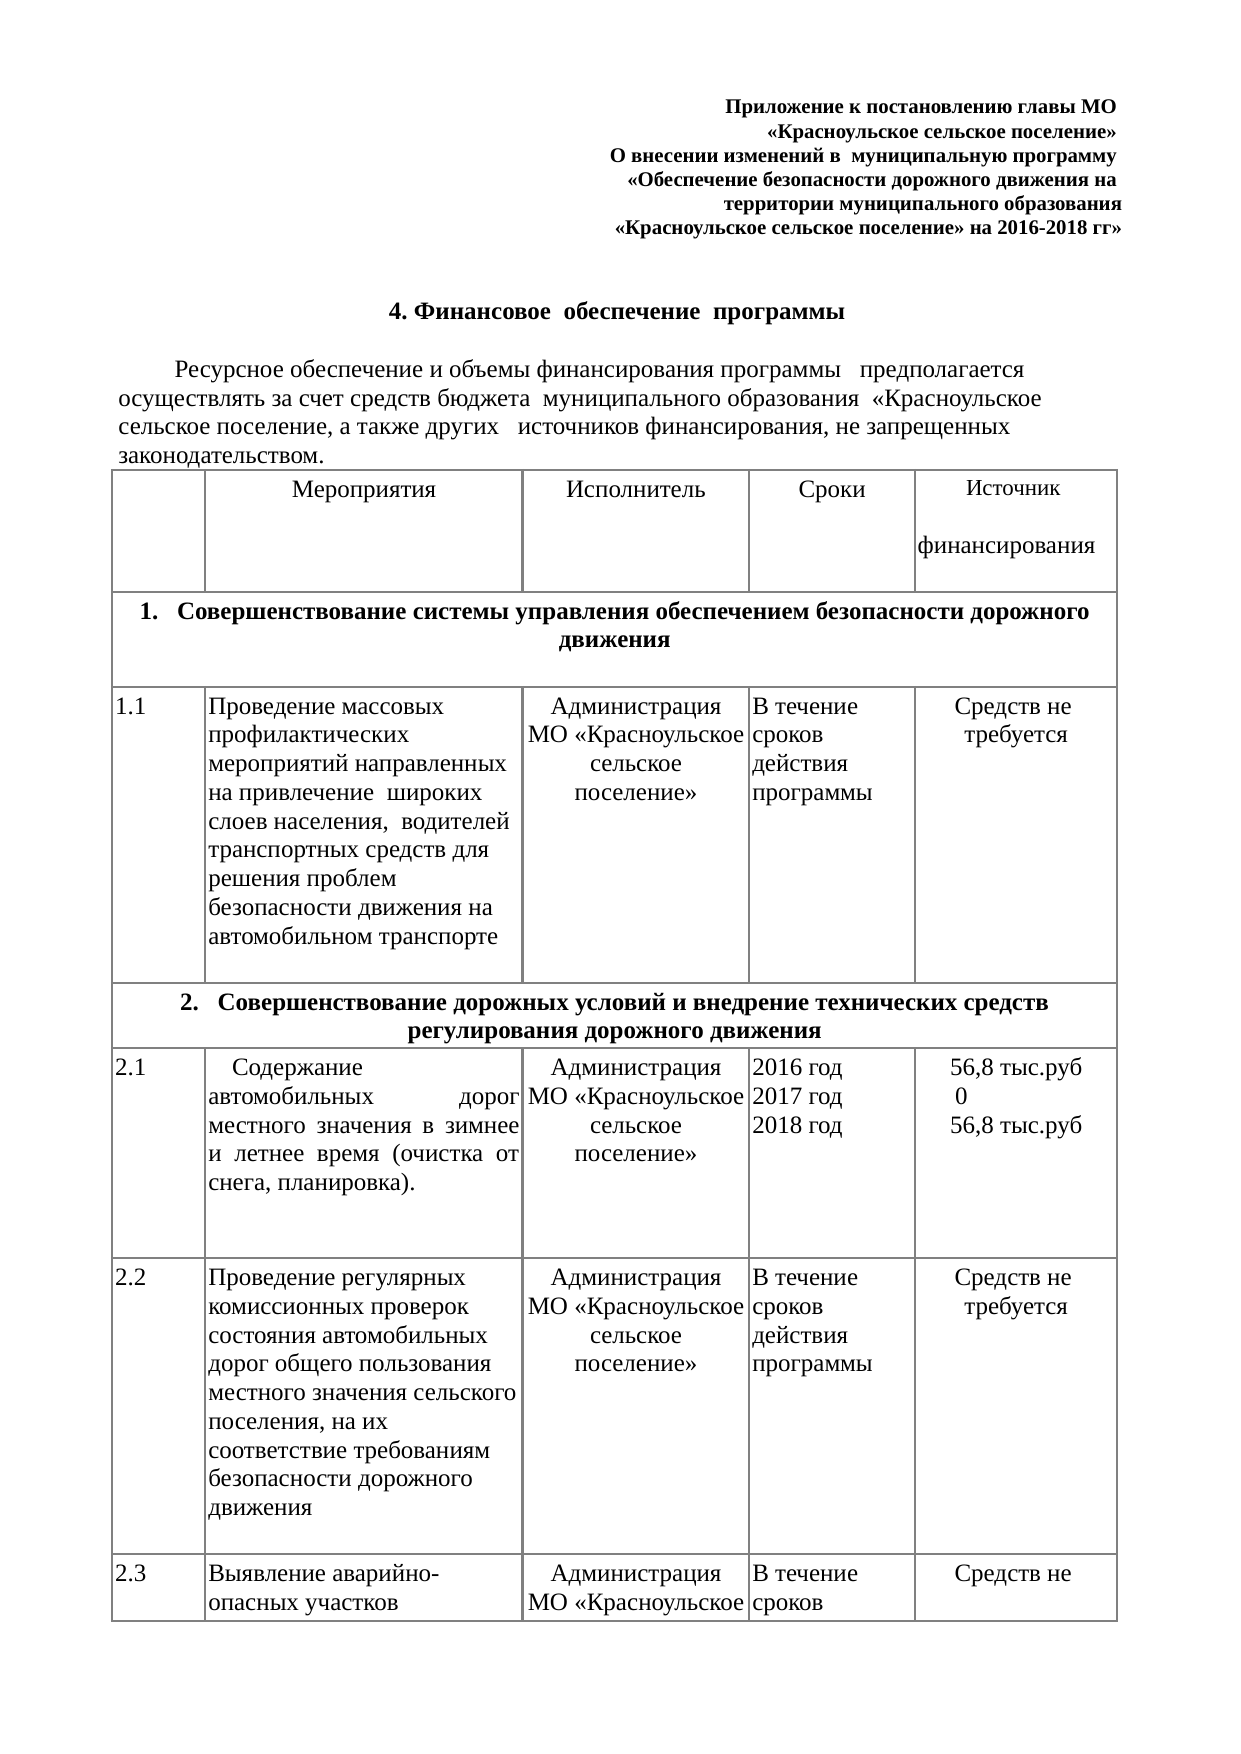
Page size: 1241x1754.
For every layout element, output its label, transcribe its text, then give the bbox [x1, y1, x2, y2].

table_header Сроки [750, 471, 914, 591]
table_cell 2.1 [113, 1049, 204, 1257]
table_header Источник финансирования [916, 471, 1116, 591]
table_cell Администрация МО «Красноульское сельское поселение» [524, 1259, 748, 1553]
table_cell 2.2 [113, 1259, 204, 1553]
text 4. Финансовое обеспечение программы [118, 296, 1122, 325]
table_header Исполнитель [524, 471, 748, 591]
table_cell 1. Совершенствование системы управления обеспечением безопасности дорожного движения [113, 593, 1116, 686]
text территории муниципального образования [118, 191, 1122, 215]
text Приложение к постановлению главы МО [118, 90, 1122, 118]
table_cell В течение сроков действия программы [750, 1259, 914, 1553]
table_cell 56,8 тыс.руб 0 56,8 тыс.руб [916, 1049, 1116, 1257]
text О внесении изменений в муниципальную программу [118, 143, 1122, 167]
text «Обеспечение безопасности дорожного движения на [118, 167, 1122, 191]
table_cell Проведение регулярных комиссионных проверок состояния автомобильных дорог общего пользования местного значения сельского поселения, на их соответствие требованиям безопасности дорожного движения [206, 1259, 521, 1553]
table_cell 2016 год 2017 год 2018 год [750, 1049, 914, 1257]
table_cell 1.1 [113, 688, 204, 982]
table_cell Средств не требуется [916, 688, 1116, 982]
table_header Мероприятия [206, 471, 521, 591]
table_cell Выявление аварийно-опасных участков [206, 1555, 521, 1619]
table_header [113, 471, 204, 591]
table_cell В течение сроков действия программы [750, 688, 914, 982]
table_cell Администрация МО «Красноульское сельское поселение» [524, 1049, 748, 1257]
table_cell В течение сроков [750, 1555, 914, 1619]
table_cell 2.3 [113, 1555, 204, 1619]
text «Красноульское сельское поселение» на 2016-2018 гг» [118, 215, 1122, 239]
table_cell Содержание автомобильных дорог местного значения в зимнее и летнее время (очистка от снега, планировка). [206, 1049, 521, 1257]
text Ресурсное обеспечение и объемы финансирования программы предполагается осуществлять за счет средств бюджета муниципального образования «Красноульское сельское поселение, а также других источников финансирования, не запрещенных законодательством. [118, 354, 1122, 469]
table_cell 2. Совершенствование дорожных условий и внедрение технических средств регулирования дорожного движения [113, 984, 1116, 1047]
table_cell Администрация МО «Красноульское [524, 1555, 748, 1619]
table_cell Средств не [916, 1555, 1116, 1619]
table_cell Администрация МО «Красноульское сельское поселение» [524, 688, 748, 982]
table_cell Проведение массовых профилактических мероприятий направленных на привлечение широких слоев населения, водителей транспортных средств для решения проблем безопасности движения на автомобильном транспорте [206, 688, 521, 982]
text «Красноульское сельское поселение» [118, 118, 1122, 143]
table_cell Средств не требуется [916, 1259, 1116, 1553]
